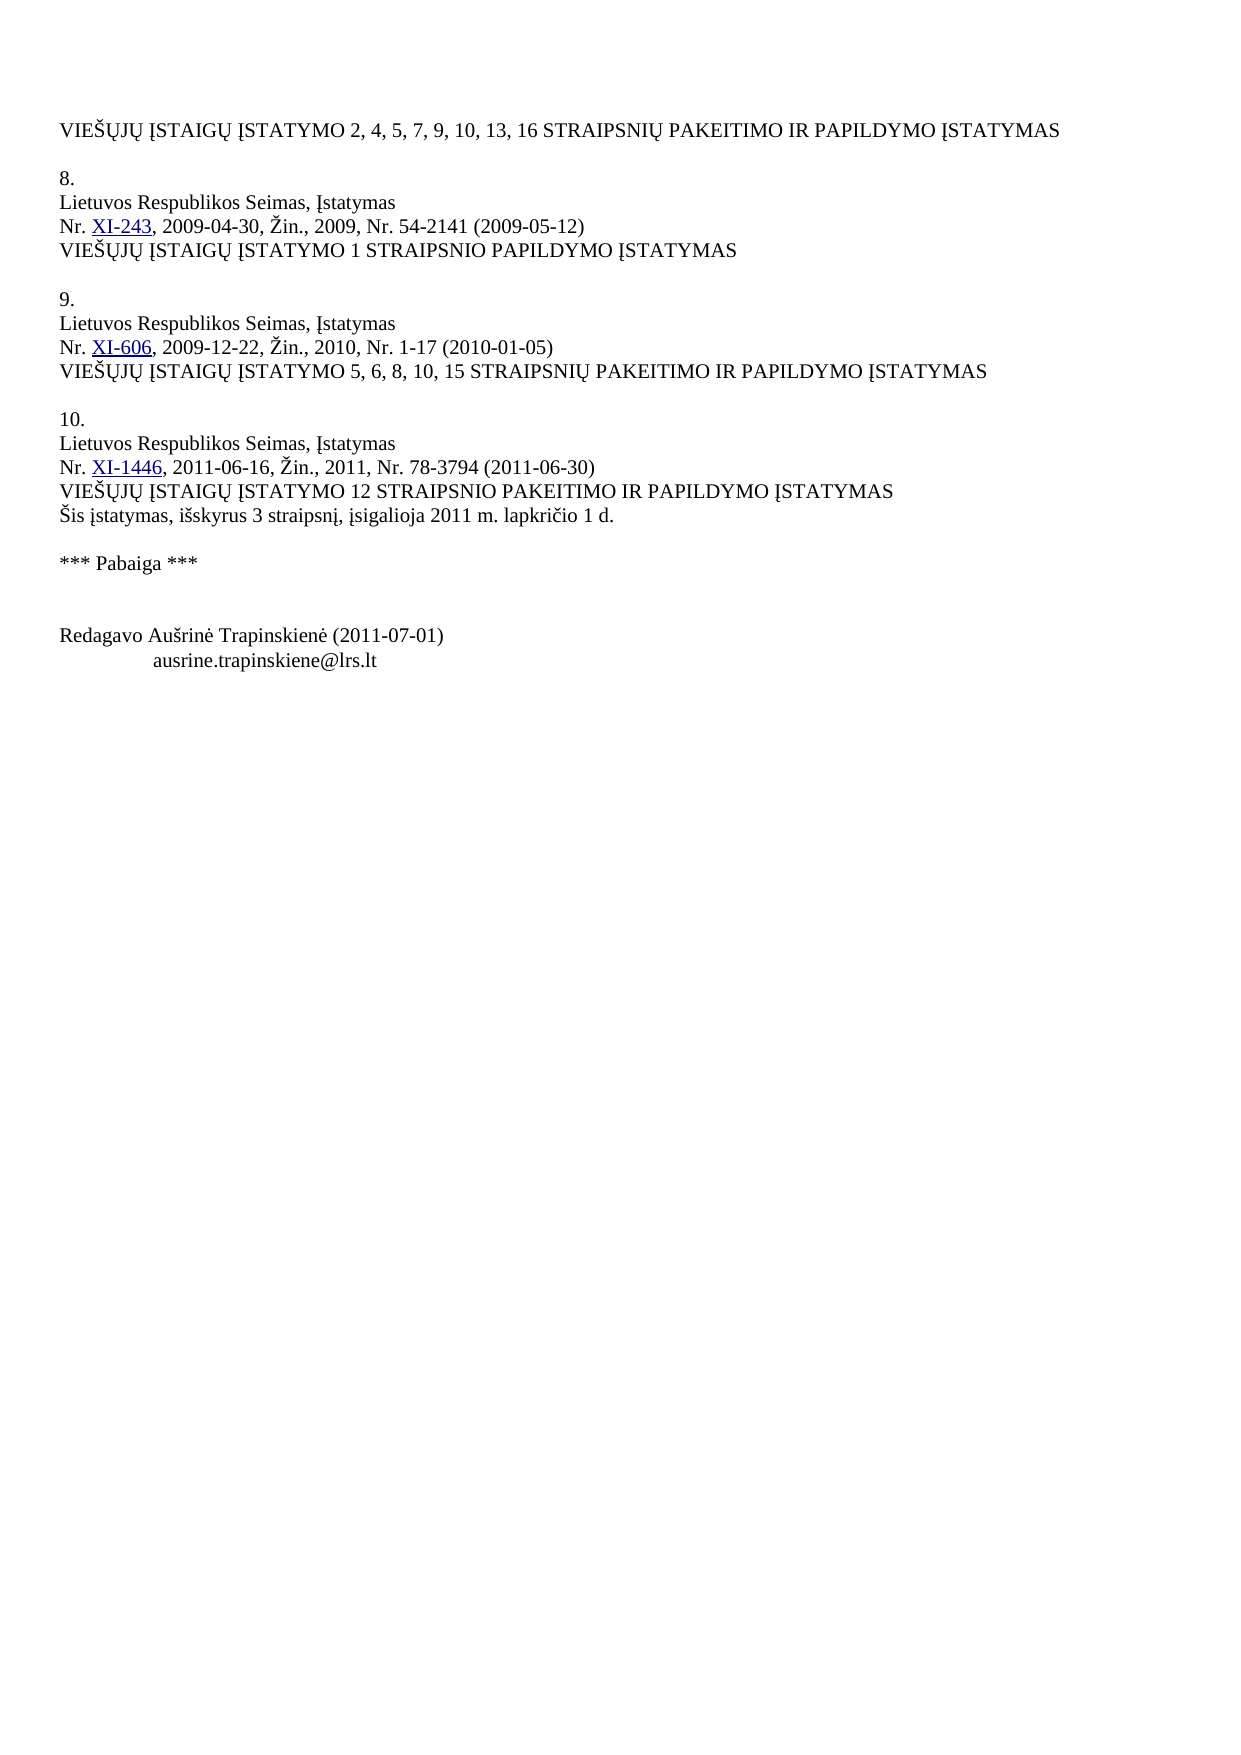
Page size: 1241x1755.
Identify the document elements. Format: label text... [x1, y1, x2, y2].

text VIEŠŲJŲ ĮSTAIGŲ ĮSTATYMO 1 STRAIPSNIO PAPILDYMO ĮSTATYMAS [59, 238, 1122, 262]
text VIEŠŲJŲ ĮSTAIGŲ ĮSTATYMO 12 STRAIPSNIO PAKEITIMO IR PAPILDYMO ĮSTATYMAS [59, 479, 1122, 503]
text 9. [59, 287, 1122, 311]
text VIEŠŲJŲ ĮSTAIGŲ ĮSTATYMO 2, 4, 5, 7, 9, 10, 13, 16 STRAIPSNIŲ PAKEITIMO IR PAPILDYMO ĮSTATYMAS [59, 118, 1122, 142]
text Nr. XI-243, 2009-04-30, Žin., 2009, Nr. 54-2141 (2009-05-12) [59, 214, 1122, 238]
text Lietuvos Respublikos Seimas, Įstatymas [59, 190, 1122, 214]
text 8. [59, 166, 1122, 190]
text Nr. XI-1446, 2011-06-16, Žin., 2011, Nr. 78-3794 (2011-06-30) [59, 455, 1122, 479]
text Šis įstatymas, išskyrus 3 straipsnį, įsigalioja 2011 m. lapkričio 1 d. [59, 503, 1122, 527]
text Lietuvos Respublikos Seimas, Įstatymas [59, 311, 1122, 335]
text Nr. XI-606, 2009-12-22, Žin., 2010, Nr. 1-17 (2010-01-05) [59, 335, 1122, 359]
text ausrine.trapinskiene@lrs.lt [59, 647, 1122, 672]
text Lietuvos Respublikos Seimas, Įstatymas [59, 431, 1122, 455]
text Redagavo Aušrinė Trapinskienė (2011-07-01) [59, 623, 1122, 647]
text VIEŠŲJŲ ĮSTAIGŲ ĮSTATYMO 5, 6, 8, 10, 15 STRAIPSNIŲ PAKEITIMO IR PAPILDYMO ĮSTATYMAS [59, 359, 1122, 383]
text *** Pabaiga *** [59, 551, 1122, 575]
text 10. [59, 407, 1122, 431]
